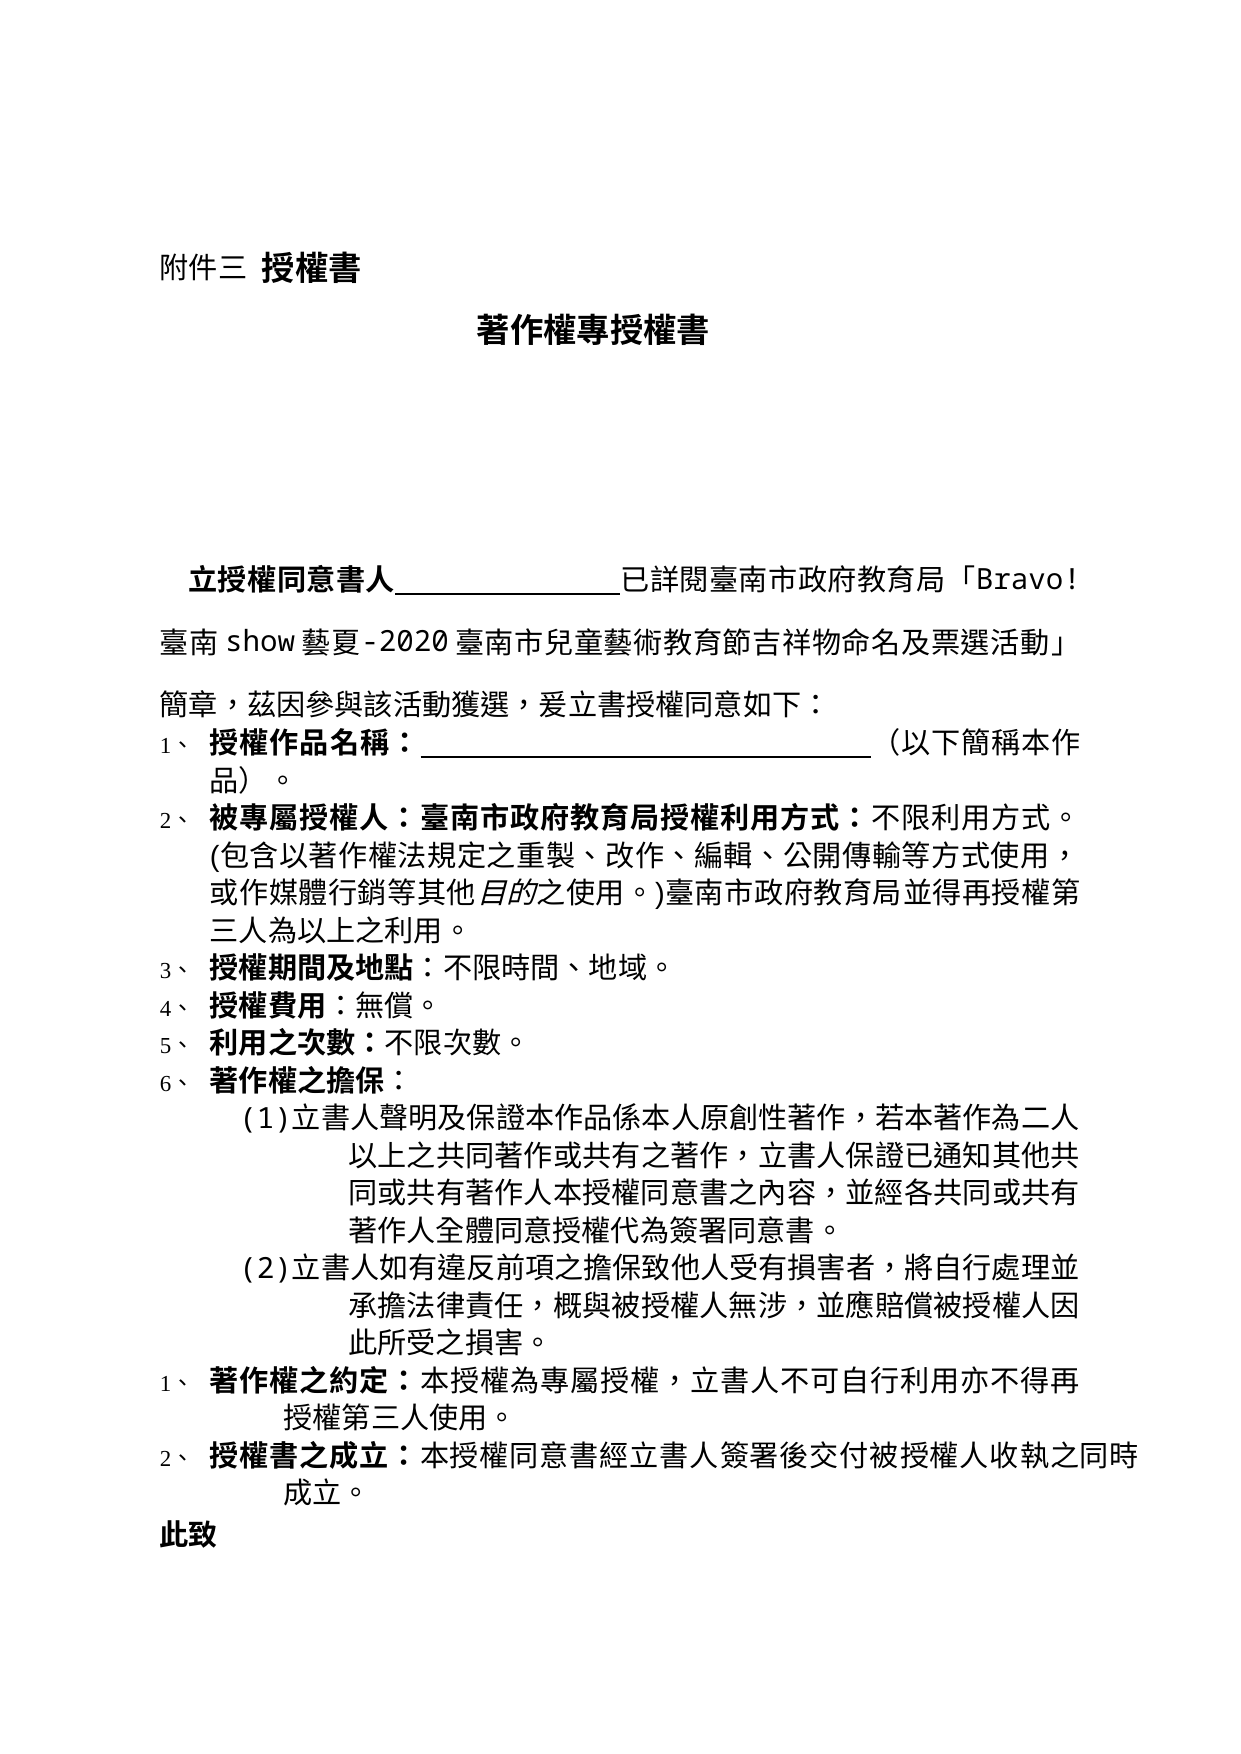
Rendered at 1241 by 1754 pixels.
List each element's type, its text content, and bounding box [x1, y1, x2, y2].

list 立書人如有違反前項之擔保致他人受有損害者，將自行處理並承擔法律責任，概與被授權人無涉，並應賠償被授權人因此所受之損害。 [239, 1249, 1081, 1361]
list 著作權之約定：本授權為專屬授權，立書人不可自行利用亦不得再授權第三人使用。 [159, 1361, 1081, 1436]
list 授權費用：無償。 [159, 986, 1081, 1024]
text 附件三 授權書 [159, 224, 1081, 286]
list 著作權之擔保： [159, 1061, 1081, 1099]
list 利用之次數：不限次數。 [159, 1024, 1081, 1061]
list 立書人聲明及保證本作品係本人原創性著作，若本著作為二人以上之共同著作或共有之著作，立書人保證已通知其他共同或共有著作人本授權同意書之內容，並經各共同或共有著作人全體同意授權代為簽署同意書。 [239, 1099, 1081, 1249]
list 授權書之成立：本授權同意書經立書人簽署後交付被授權人收執之同時成立。 [159, 1436, 1140, 1511]
text 著作權專授權書 [159, 286, 1081, 349]
text 此致 [159, 1511, 1081, 1553]
list 授權期間及地點：不限時間、地域。 [159, 949, 1081, 986]
list 授權作品名稱： （以下簡稱本作品）。 [159, 724, 1081, 799]
list 被專屬授權人：臺南市政府教育局授權利用方式：不限利用方式。(包含以著作權法規定之重製、改作、編輯、公開傳輸等方式使用，或作媒體行銷等其他目的之使用。)臺南市政府教育局並得再授權第三人為以上之利用。 [159, 799, 1081, 949]
text 立授權同意書人 已詳閱臺南市政府教育局「Bravo!臺南show藝夏-2020臺南市兒童藝術教育節吉祥物命名及票選活動」簡章，茲因參與該活動獲選，爰立書授權同意如下： [159, 536, 1081, 724]
